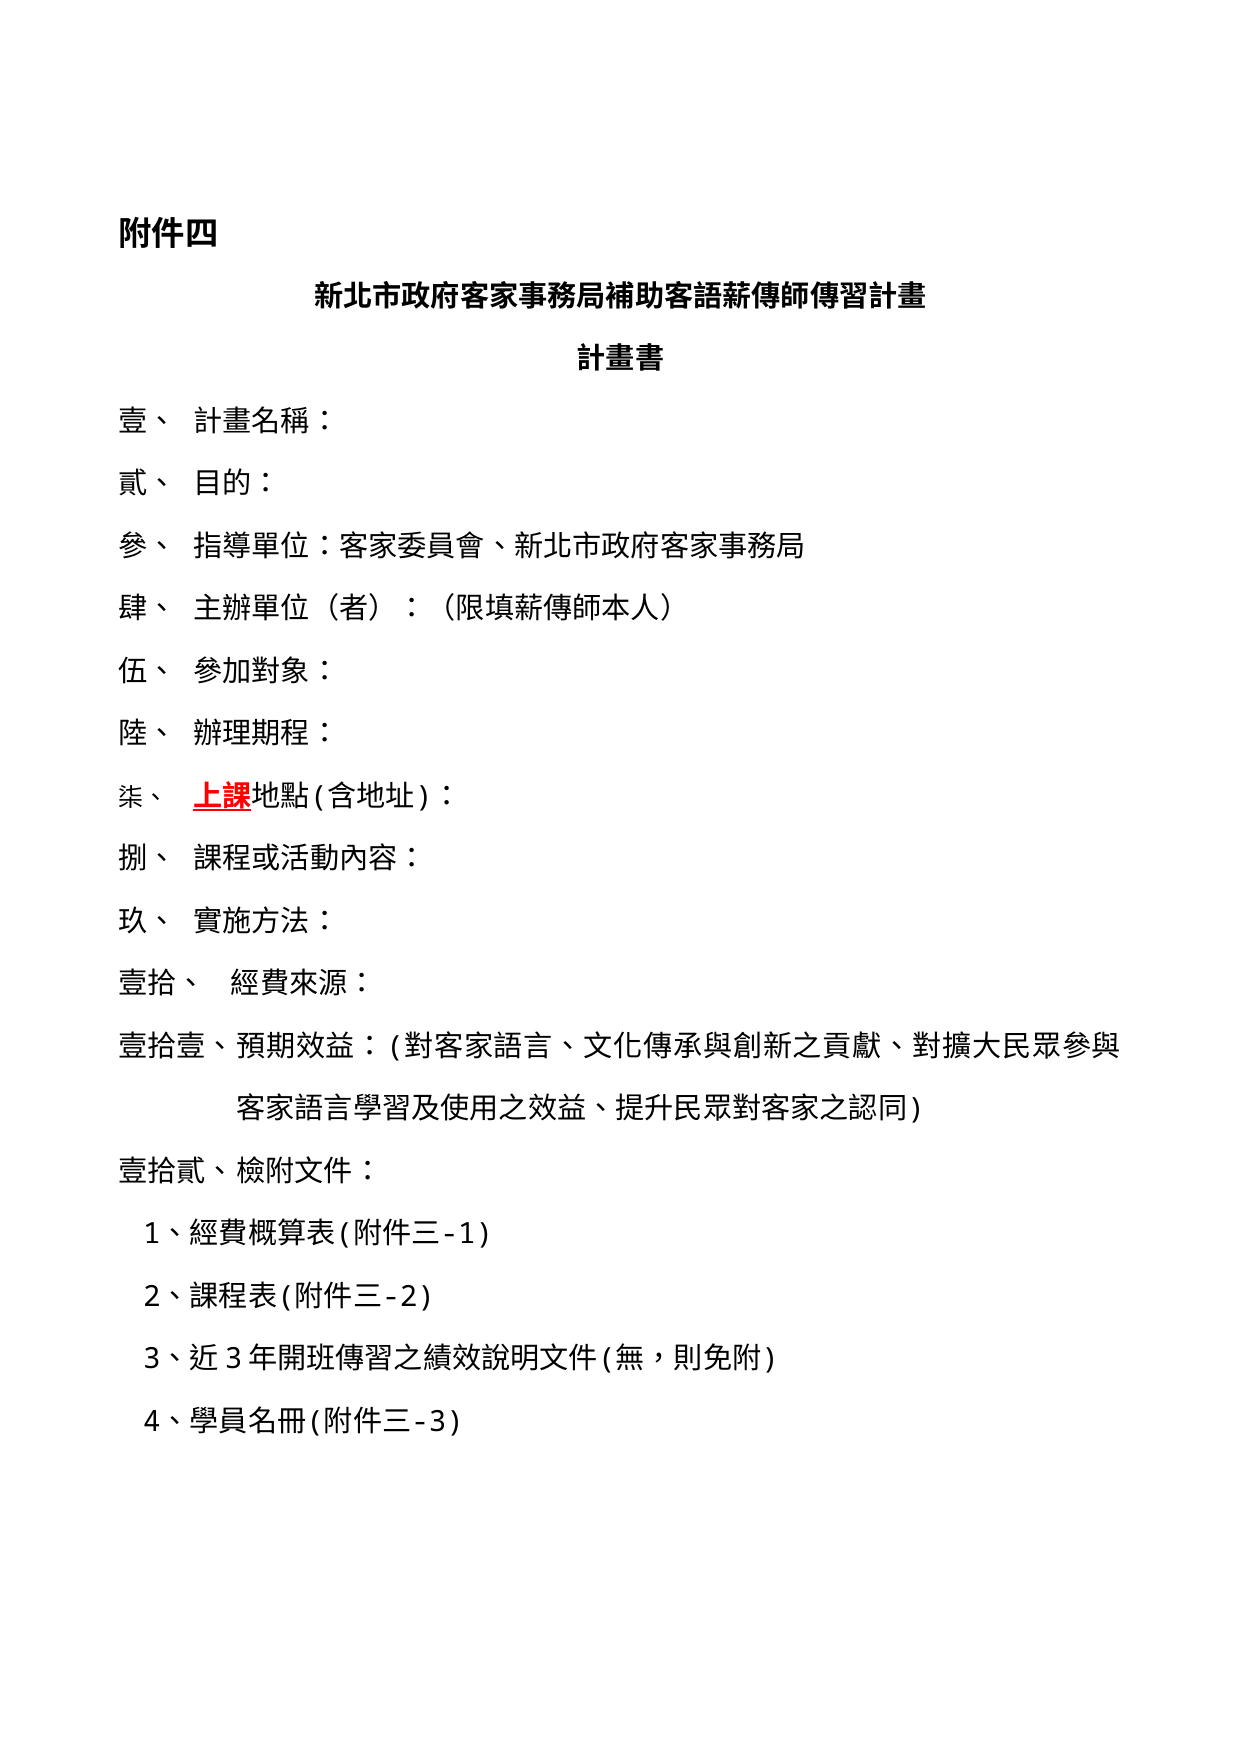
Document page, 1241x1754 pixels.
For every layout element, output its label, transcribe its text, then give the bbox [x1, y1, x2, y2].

text 新北市政府客家事務局補助客語薪傳師傳習計畫 [118, 252, 1122, 314]
text 附件四 [118, 189, 1122, 252]
list 學員名冊(附件三-3) [143, 1377, 1122, 1439]
list 目的： [118, 439, 1122, 502]
list 檢附文件： [118, 1127, 1122, 1189]
list 課程表(附件三-2) [143, 1252, 1122, 1314]
list 辦理期程： [118, 689, 1122, 752]
list 預期效益：(對客家語言、文化傳承與創新之貢獻、對擴大民眾參與客家語言學習及使用之效益、提升民眾對客家之認同) [118, 1002, 1122, 1127]
text 計畫書 [118, 314, 1122, 377]
list 指導單位：客家委員會、新北市政府客家事務局 [118, 502, 1122, 564]
list 上課地點(含地址)： [118, 752, 1122, 814]
list 經費概算表(附件三-1) [143, 1189, 1122, 1252]
list 計畫名稱： [118, 377, 1122, 439]
list 實施方法： [118, 877, 1122, 939]
list 主辦單位（者）：（限填薪傳師本人） [118, 564, 1122, 627]
list 課程或活動內容： [118, 814, 1122, 877]
list 近3年開班傳習之績效說明文件(無，則免附) [143, 1314, 1122, 1377]
list 參加對象： [118, 627, 1122, 689]
list 經費來源： [118, 939, 1122, 1002]
